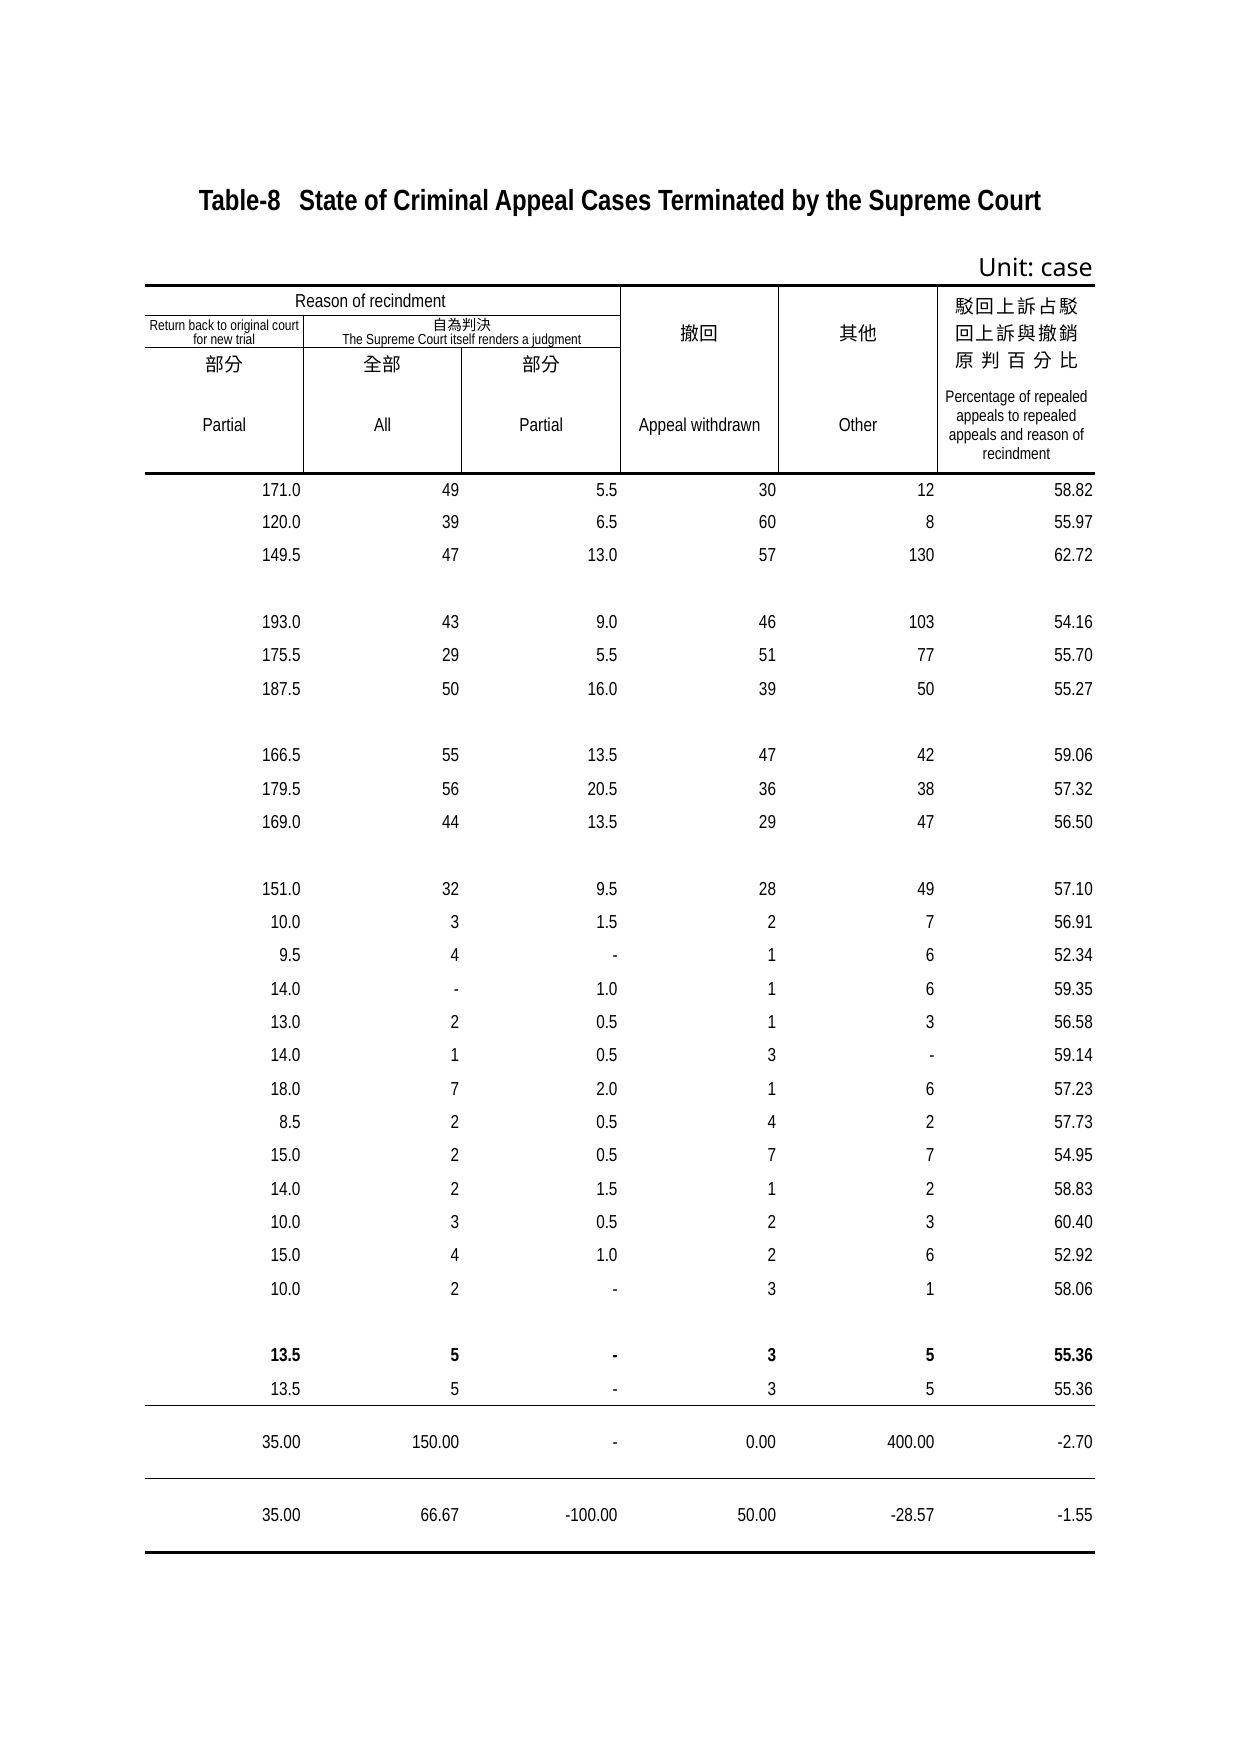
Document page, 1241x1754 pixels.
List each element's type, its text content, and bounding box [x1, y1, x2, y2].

table_cell 29 [620, 805, 778, 838]
table_cell 193.0 [145, 605, 303, 638]
table_cell 14.0 [145, 1172, 303, 1205]
table_cell 39 [303, 505, 462, 538]
table_cell 56.58 [937, 1005, 1095, 1038]
table_cell 60 [620, 505, 778, 538]
table_cell 1 [620, 1005, 778, 1038]
table_cell [303, 838, 462, 872]
table_cell 28 [620, 872, 778, 905]
table_cell 50.00 [620, 1479, 778, 1551]
table_cell 15.0 [145, 1238, 303, 1272]
table_cell 50 [303, 672, 462, 705]
table_cell 179.5 [145, 772, 303, 805]
table_cell 47 [779, 805, 937, 838]
table_cell 149.5 [145, 538, 303, 572]
table_cell 169.0 [145, 805, 303, 838]
table_cell 56 [303, 772, 462, 805]
table_cell Appeal withdrawn [621, 378, 778, 472]
table_cell 2 [303, 1138, 462, 1172]
table_cell 9.5 [462, 872, 620, 905]
table_cell 2 [620, 905, 778, 938]
table_cell 2.0 [462, 1072, 620, 1105]
table_cell 1 [779, 1272, 937, 1305]
table_cell 全部 [304, 348, 461, 378]
table_cell [620, 1305, 778, 1338]
table_cell 0.5 [462, 1005, 620, 1038]
table_cell 57.23 [937, 1072, 1095, 1105]
table_cell [620, 572, 778, 605]
table_cell 18.0 [145, 1072, 303, 1105]
table_cell 6 [779, 938, 937, 972]
table_cell 13.5 [462, 738, 620, 772]
table_cell 1 [620, 1072, 778, 1105]
table_cell 50 [779, 672, 937, 705]
table_cell 55 [303, 738, 462, 772]
table_cell 6.5 [462, 505, 620, 538]
table_cell 8 [779, 505, 937, 538]
table_cell 2 [779, 1105, 937, 1138]
table_cell 39 [620, 672, 778, 705]
table_cell 29 [303, 638, 462, 672]
table_cell 35.00 [145, 1479, 303, 1551]
table_cell - [779, 1038, 937, 1072]
table_cell - [462, 1406, 620, 1478]
table_cell 52.92 [937, 1238, 1095, 1272]
table_cell 16.0 [462, 672, 620, 705]
table_cell 54.16 [937, 605, 1095, 638]
table_cell 2 [620, 1238, 778, 1272]
table_cell 38 [779, 772, 937, 805]
table_cell 部分 [145, 348, 303, 378]
table_cell -2.70 [937, 1406, 1095, 1478]
table_cell 14.0 [145, 1038, 303, 1072]
table_cell 57.10 [937, 872, 1095, 905]
table_cell 36 [620, 772, 778, 805]
table_cell -28.57 [779, 1479, 937, 1551]
table_cell [779, 705, 937, 738]
table_cell 12 [779, 475, 937, 505]
table_cell - [462, 1338, 620, 1372]
table_cell [462, 838, 620, 872]
table_cell 3 [620, 1038, 778, 1072]
table_cell Percentage of repealed appeals to repealed appeals and reason of recindment [938, 378, 1095, 472]
table_cell [620, 838, 778, 872]
table_cell 9.5 [145, 938, 303, 972]
table_cell 2 [303, 1172, 462, 1205]
table_cell 62.72 [937, 538, 1095, 572]
table_cell [303, 705, 462, 738]
table_cell Return back to original court for new trial [145, 316, 303, 347]
table_cell 9.0 [462, 605, 620, 638]
table_cell 130 [779, 538, 937, 572]
table_cell 42 [779, 738, 937, 772]
table_cell 1 [620, 972, 778, 1005]
table_cell [779, 838, 937, 872]
table_cell 10.0 [145, 1272, 303, 1305]
table_cell 部分 [462, 348, 620, 378]
table_cell 187.5 [145, 672, 303, 705]
table_cell 166.5 [145, 738, 303, 772]
table_cell [937, 572, 1095, 605]
table_cell - [462, 1372, 620, 1405]
table_cell 10.0 [145, 1205, 303, 1238]
table_cell 5.5 [462, 638, 620, 672]
table_cell 1.0 [462, 1238, 620, 1272]
table_cell 3 [620, 1272, 778, 1305]
table_cell 1.0 [462, 972, 620, 1005]
table_cell 0.5 [462, 1038, 620, 1072]
table_cell 66.67 [303, 1479, 462, 1551]
table_cell 2 [620, 1205, 778, 1238]
table_cell 13.0 [462, 538, 620, 572]
table_cell 59.14 [937, 1038, 1095, 1072]
table_cell 2 [779, 1172, 937, 1205]
table_cell [145, 572, 303, 605]
table_cell [303, 1305, 462, 1338]
table_cell 57 [620, 538, 778, 572]
table_cell 120.0 [145, 505, 303, 538]
table_header 撤回 [621, 287, 778, 378]
table_cell 52.34 [937, 938, 1095, 972]
table_cell 4 [303, 938, 462, 972]
table_cell [462, 1305, 620, 1338]
table_cell 59.06 [937, 738, 1095, 772]
table_cell 151.0 [145, 872, 303, 905]
table_cell 58.82 [937, 475, 1095, 505]
table_cell 3 [620, 1338, 778, 1372]
table_cell 6 [779, 972, 937, 1005]
table_cell [462, 572, 620, 605]
table_cell 13.0 [145, 1005, 303, 1038]
table_cell 47 [303, 538, 462, 572]
table_cell 1.5 [462, 905, 620, 938]
table_cell Partial [145, 378, 303, 472]
table_cell 4 [303, 1238, 462, 1272]
table_cell 14.0 [145, 972, 303, 1005]
table_cell 5 [303, 1338, 462, 1372]
table_cell [779, 572, 937, 605]
table_cell 7 [779, 905, 937, 938]
table_cell 59.35 [937, 972, 1095, 1005]
table_cell 2 [303, 1272, 462, 1305]
table_cell 13.5 [462, 805, 620, 838]
table_cell 8.5 [145, 1105, 303, 1138]
table_header Reason of recindment [145, 287, 620, 315]
table_cell 0.5 [462, 1138, 620, 1172]
table_cell [145, 838, 303, 872]
table_cell 47 [620, 738, 778, 772]
table_cell 32 [303, 872, 462, 905]
table_cell 55.36 [937, 1372, 1095, 1405]
table_cell 1 [620, 1172, 778, 1205]
table_cell 4 [620, 1105, 778, 1138]
table_cell 5.5 [462, 475, 620, 505]
table_cell [779, 1305, 937, 1338]
table_cell 103 [779, 605, 937, 638]
table_cell 56.50 [937, 805, 1095, 838]
table_cell 3 [620, 1372, 778, 1405]
table_cell 7 [779, 1138, 937, 1172]
table_cell 51 [620, 638, 778, 672]
table_cell 49 [303, 475, 462, 505]
table_cell - [303, 972, 462, 1005]
table_cell 57.32 [937, 772, 1095, 805]
table_cell - [462, 938, 620, 972]
table_cell 20.5 [462, 772, 620, 805]
table_cell 58.83 [937, 1172, 1095, 1205]
table_cell 150.00 [303, 1406, 462, 1478]
table_cell 55.70 [937, 638, 1095, 672]
table_cell 44 [303, 805, 462, 838]
table_cell 171.0 [145, 475, 303, 505]
table_cell 55.97 [937, 505, 1095, 538]
table_cell 15.0 [145, 1138, 303, 1172]
table_cell -1.55 [937, 1479, 1095, 1551]
table_cell 3 [779, 1005, 937, 1038]
table_header 駁回上訴占駁回上訴與撤銷原判百分比 [938, 287, 1095, 378]
table_cell 3 [303, 905, 462, 938]
table_cell 77 [779, 638, 937, 672]
table_cell 1 [620, 938, 778, 972]
table_cell 46 [620, 605, 778, 638]
table_cell 10.0 [145, 905, 303, 938]
table_cell All [304, 378, 461, 472]
text Unit: case [148, 250, 1092, 284]
table_cell 13.5 [145, 1372, 303, 1405]
table_cell Partial [462, 378, 620, 472]
table_cell 55.27 [937, 672, 1095, 705]
table_cell 60.40 [937, 1205, 1095, 1238]
table_header 其他 [779, 287, 937, 378]
table_cell 0.5 [462, 1205, 620, 1238]
table_cell Other [779, 378, 937, 472]
table_cell 54.95 [937, 1138, 1095, 1172]
table_cell [145, 1305, 303, 1338]
table_cell 5 [779, 1338, 937, 1372]
table_cell 2 [303, 1005, 462, 1038]
table_cell [462, 705, 620, 738]
table_cell -100.00 [462, 1479, 620, 1551]
table_cell [937, 1305, 1095, 1338]
table_cell 175.5 [145, 638, 303, 672]
table_cell 13.5 [145, 1338, 303, 1372]
table_cell 5 [779, 1372, 937, 1405]
table_cell 3 [779, 1205, 937, 1238]
table_cell 6 [779, 1238, 937, 1272]
table_cell [937, 838, 1095, 872]
table_cell 7 [303, 1072, 462, 1105]
table_cell 30 [620, 475, 778, 505]
table_cell 0.5 [462, 1105, 620, 1138]
table_cell 自為判決 The Supreme Court itself renders a judgment [304, 316, 620, 347]
table_cell 1 [303, 1038, 462, 1072]
table_cell [303, 572, 462, 605]
table_cell 6 [779, 1072, 937, 1105]
table_cell 35.00 [145, 1406, 303, 1478]
table_cell [937, 705, 1095, 738]
table_cell 7 [620, 1138, 778, 1172]
table_cell 400.00 [779, 1406, 937, 1478]
table_cell - [462, 1272, 620, 1305]
table_cell [145, 705, 303, 738]
table_cell 2 [303, 1105, 462, 1138]
table_cell 3 [303, 1205, 462, 1238]
table_cell 43 [303, 605, 462, 638]
table_cell 58.06 [937, 1272, 1095, 1305]
table_cell 56.91 [937, 905, 1095, 938]
table_cell 5 [303, 1372, 462, 1405]
table_cell [620, 705, 778, 738]
text Table-8 State of Criminal Appeal Cases Terminated by the Supreme Court [148, 183, 1092, 217]
table_cell 55.36 [937, 1338, 1095, 1372]
table_cell 1.5 [462, 1172, 620, 1205]
table_cell 57.73 [937, 1105, 1095, 1138]
table_cell 49 [779, 872, 937, 905]
table_cell 0.00 [620, 1406, 778, 1478]
